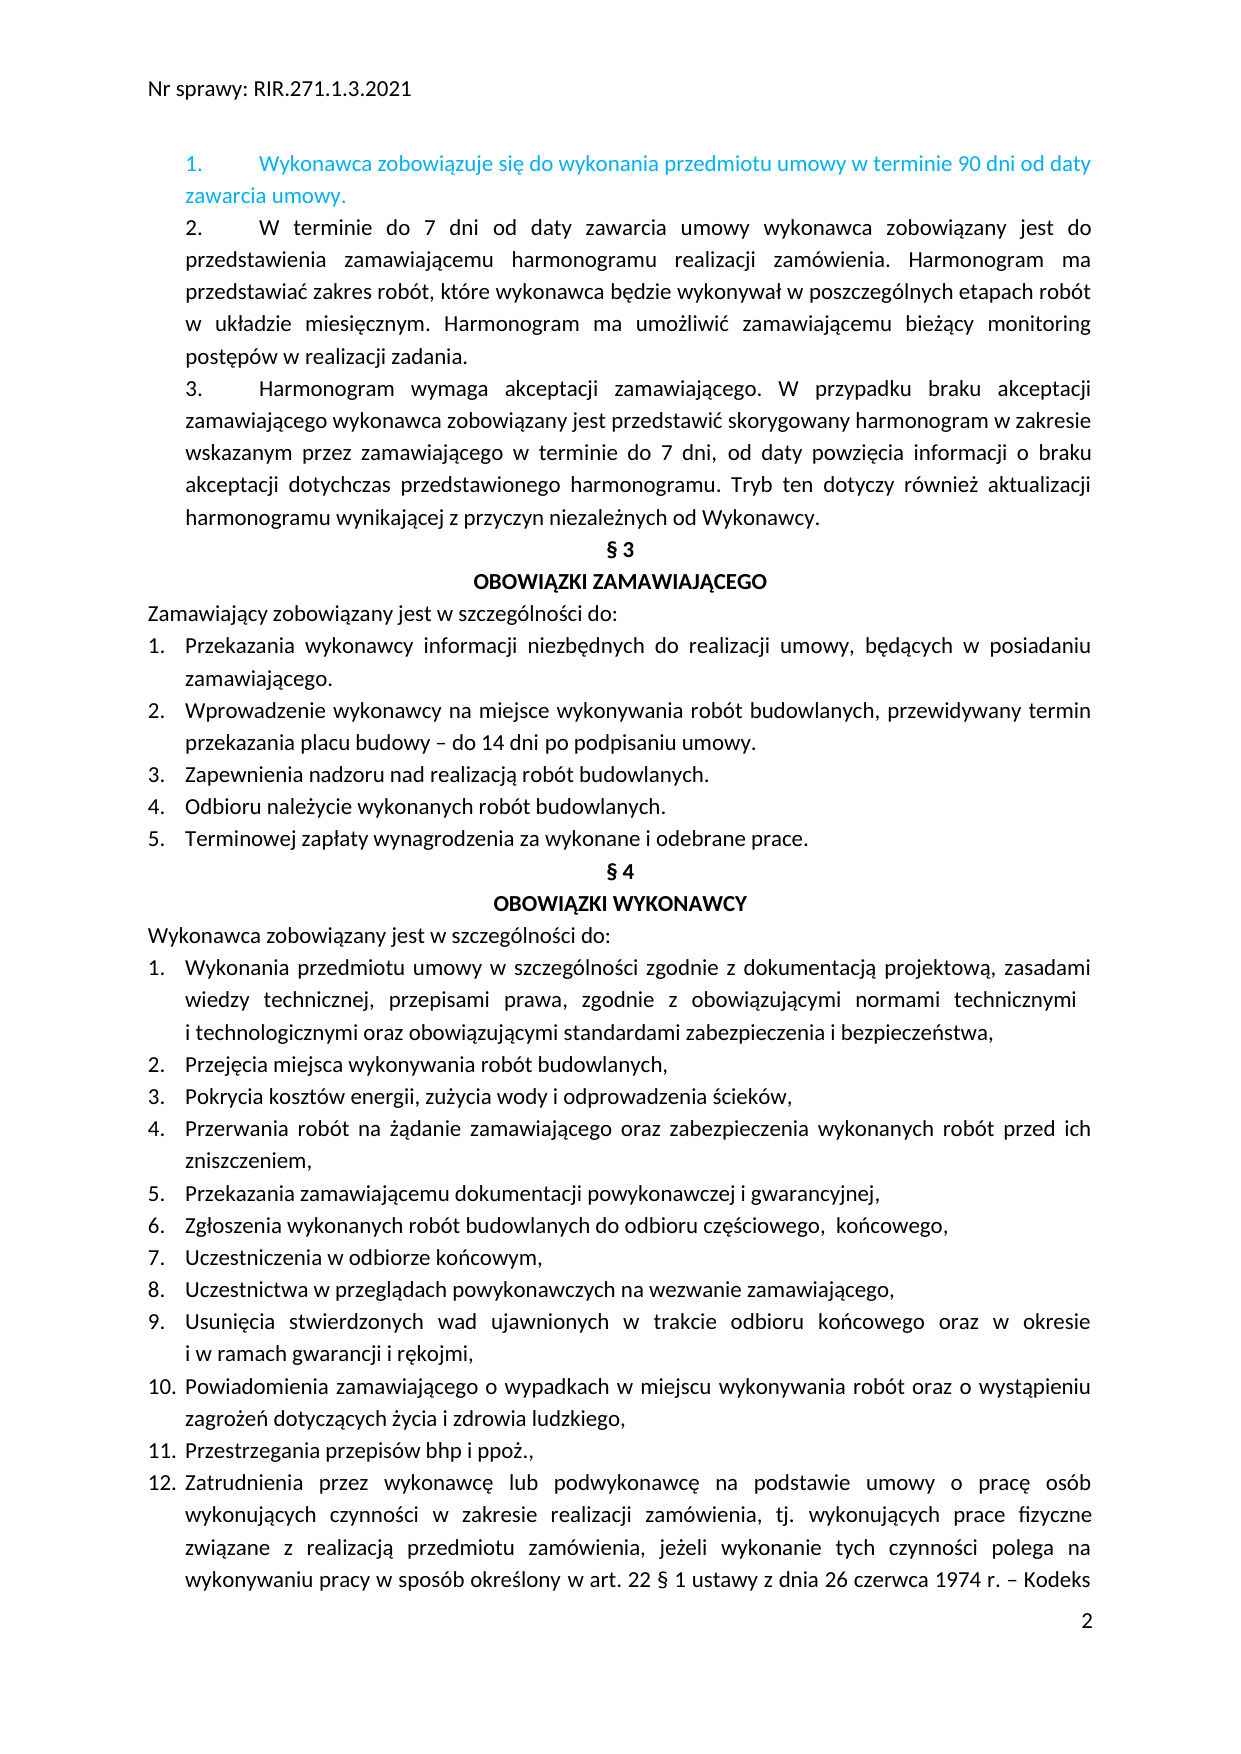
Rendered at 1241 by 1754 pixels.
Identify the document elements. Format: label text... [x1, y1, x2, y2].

list Wprowadzenie wykonawcy na miejsce wykonywania robót budowlanych, przewidywany termin przekazania placu budowy – do 14 dni po podpisaniu umowy. [148, 696, 1092, 756]
text OBOWIĄZKI WYKONAWCY [148, 889, 1092, 917]
list Przekazania zamawiającemu dokumentacji powykonawczej i gwarancyjnej, [148, 1179, 1092, 1207]
text § 4 [148, 857, 1092, 885]
list Terminowej zapłaty wynagrodzenia za wykonane i odebrane prace. [148, 824, 1092, 853]
list Pokrycia kosztów energii, zużycia wody i odprowadzenia ścieków, [148, 1082, 1092, 1110]
list Usunięcia stwierdzonych wad ujawnionych w trakcie odbioru końcowego oraz w okresie i w ramach gwarancji i rękojmi, [148, 1307, 1092, 1368]
text Wykonawca zobowiązany jest w szczególności do: [148, 921, 1092, 949]
list Zatrudnienia przez wykonawcę lub podwykonawcę na podstawie umowy o pracę osób wykonujących czynności w zakresie realizacji zamówienia, tj. wykonujących prace fizyczne związane z realizacją przedmiotu zamówienia, jeżeli wykonanie tych czynności polega na wykonywaniu pracy w sposób określony w art. 22 § 1 ustawy z dnia 26 czerwca 1974 r. – Kodeks [148, 1468, 1092, 1593]
list Zapewnienia nadzoru nad realizacją robót budowlanych. [148, 760, 1092, 788]
text OBOWIĄZKI ZAMAWIAJĄCEGO [148, 567, 1092, 595]
list W terminie do 7 dni od daty zawarcia umowy wykonawca zobowiązany jest do przedstawienia zamawiającemu harmonogramu realizacji zamówienia. Harmonogram ma przedstawiać zakres robót, które wykonawca będzie wykonywał w poszczególnych etapach robót w układzie miesięcznym. Harmonogram ma umożliwić zamawiającemu bieżący monitoring postępów w realizacji zadania. [185, 213, 1092, 370]
list Przejęcia miejsca wykonywania robót budowlanych, [148, 1050, 1092, 1078]
list Przerwania robót na żądanie zamawiającego oraz zabezpieczenia wykonanych robót przed ich zniszczeniem, [148, 1114, 1092, 1174]
list Uczestniczenia w odbiorze końcowym, [148, 1243, 1092, 1271]
list Uczestnictwa w przeglądach powykonawczych na wezwanie zamawiającego, [148, 1275, 1092, 1303]
list Harmonogram wymaga akceptacji zamawiającego. W przypadku braku akceptacji zamawiającego wykonawca zobowiązany jest przedstawić skorygowany harmonogram w zakresie wskazanym przez zamawiającego w terminie do 7 dni, od daty powzięcia informacji o braku akceptacji dotychczas przedstawionego harmonogramu. Tryb ten dotyczy również aktualizacji harmonogramu wynikającej z przyczyn niezależnych od Wykonawcy. [185, 374, 1092, 531]
list Odbioru należycie wykonanych robót budowlanych. [148, 792, 1092, 820]
text § 3 [148, 535, 1092, 563]
list Powiadomienia zamawiającego o wypadkach w miejscu wykonywania robót oraz o wystąpieniu zagrożeń dotyczących życia i zdrowia ludzkiego, [148, 1372, 1092, 1432]
list Wykonawca zobowiązuje się do wykonania przedmiotu umowy w terminie 90 dni od daty zawarcia umowy. [185, 149, 1092, 209]
text Zamawiający zobowiązany jest w szczególności do: [148, 599, 1092, 627]
list Zgłoszenia wykonanych robót budowlanych do odbioru częściowego, końcowego, [148, 1211, 1092, 1239]
list Wykonania przedmiotu umowy w szczególności zgodnie z dokumentacją projektową, zasadami wiedzy technicznej, przepisami prawa, zgodnie z obowiązującymi normami technicznymi i technologicznymi oraz obowiązującymi standardami zabezpieczenia i bezpieczeństwa, [148, 953, 1092, 1046]
list Przekazania wykonawcy informacji niezbędnych do realizacji umowy, będących w posiadaniu zamawiającego. [148, 631, 1092, 692]
list Przestrzegania przepisów bhp i ppoż., [148, 1436, 1092, 1464]
